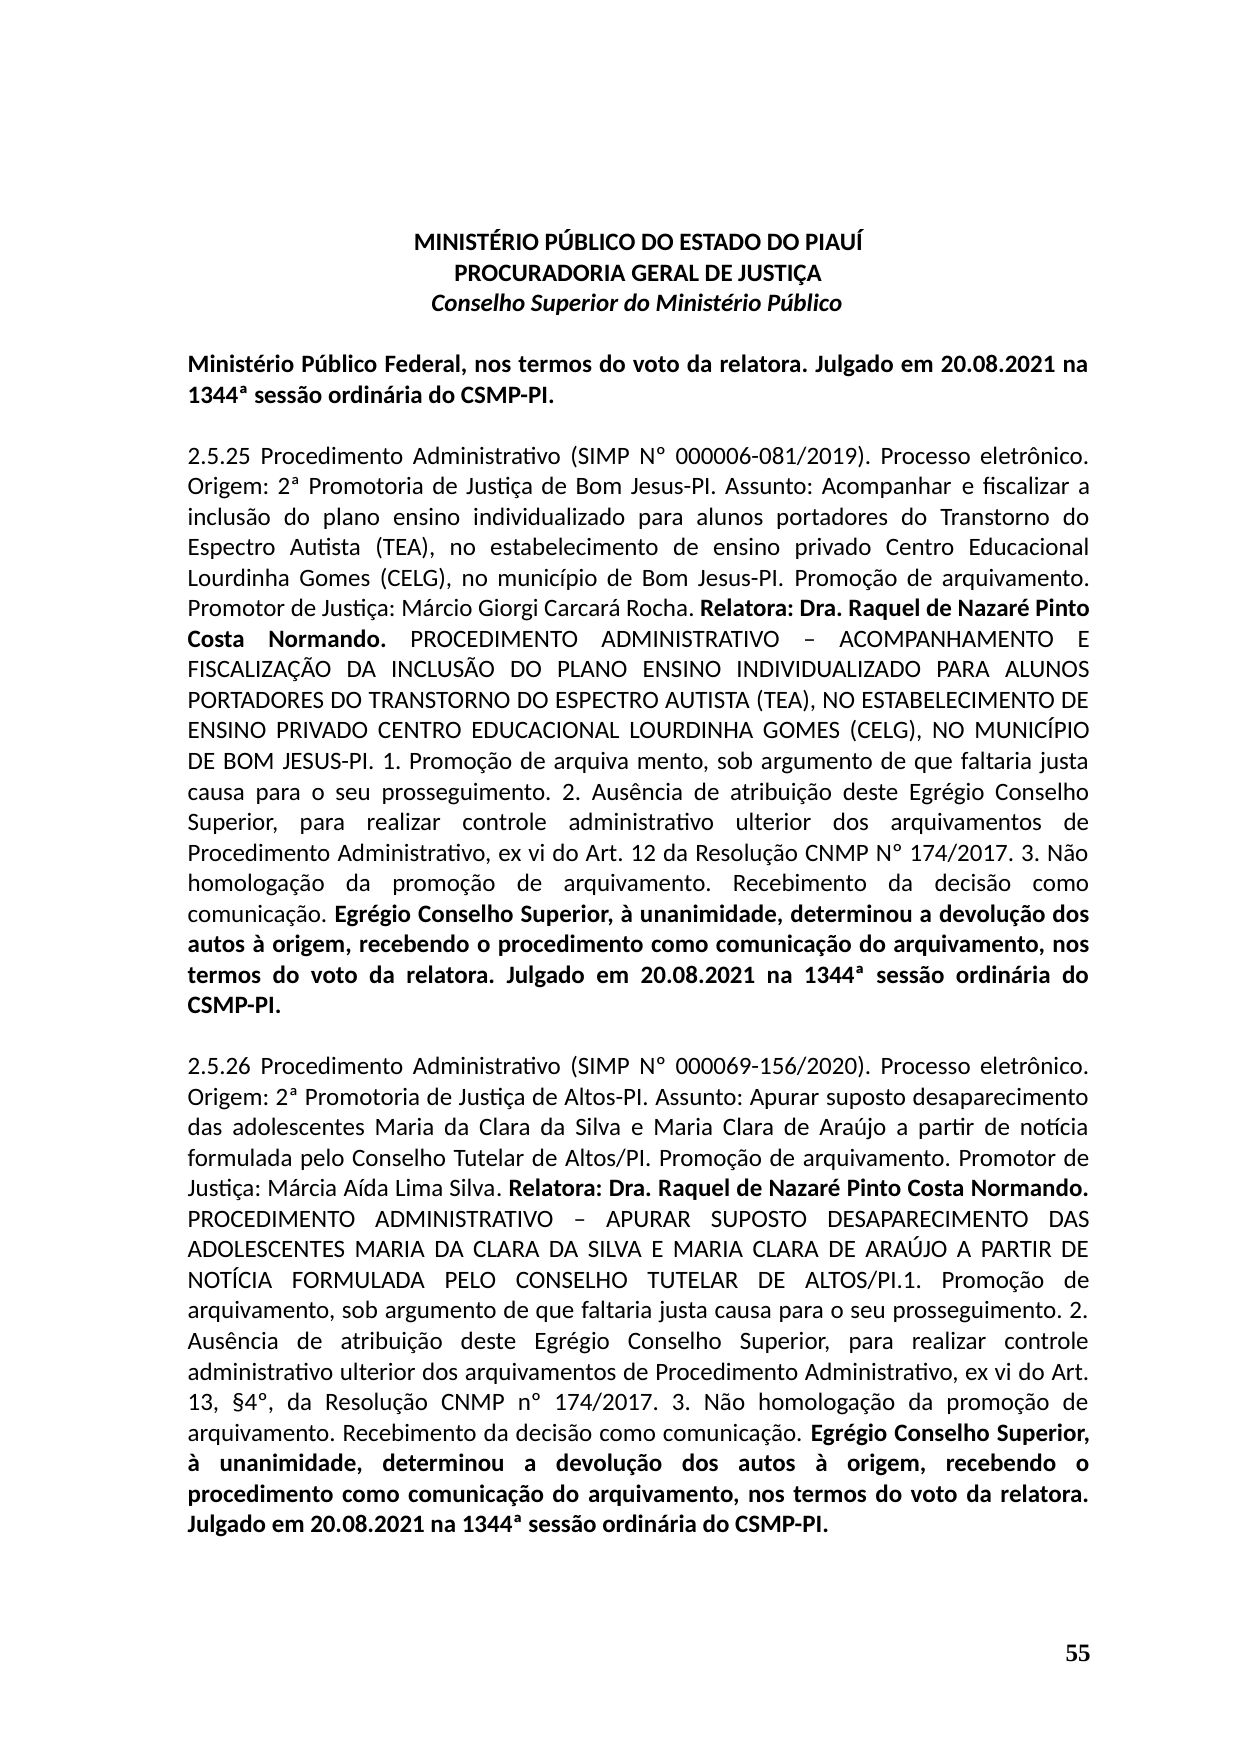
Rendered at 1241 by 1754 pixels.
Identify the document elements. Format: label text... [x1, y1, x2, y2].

text Ministério Público Federal, nos termos do voto da relatora. Julgado em 20.08.2021 na 1344ª sessão ordinária do CSMP-PI. [187, 348, 1090, 409]
text 2.5.25 Procedimento Administrativo (SIMP Nº 000006-081/2019). Processo eletrônico. Origem: 2ª Promotoria de Justiça de Bom Jesus-PI. Assunto: Acompanhar e fiscalizar a inclusão do plano ensino individualizado para alunos portadores do Transtorno do Espectro Autista (TEA), no estabelecimento de ensino privado Centro Educacional Lourdinha Gomes (CELG), no município de Bom Jesus-PI. Promoção de arquivamento. Promotor de Justiça: Márcio Giorgi Carcará Rocha. Relatora: Dra. Raquel de Nazaré Pinto Costa Normando. PROCEDIMENTO ADMINISTRATIVO – ACOMPANHAMENTO E FISCALIZAÇÃO DA INCLUSÃO DO PLANO ENSINO INDIVIDUALIZADO PARA ALUNOS PORTADORES DO TRANSTORNO DO ESPECTRO AUTISTA (TEA), NO ESTABELECIMENTO DE ENSINO PRIVADO CENTRO EDUCACIONAL LOURDINHA GOMES (CELG), NO MUNICÍPIO DE BOM JESUS-PI. 1. Promoção de arquiva mento, sob argumento de que faltaria justa causa para o seu prosseguimento. 2. Ausência de atribuição deste Egrégio Conselho Superior, para realizar controle administrativo ulterior dos arquivamentos de Procedimento Administrativo, ex vi do Art. 12 da Resolução CNMP Nº 174/2017. 3. Não homologação da promoção de arquivamento. Recebimento da decisão como comunicação. Egrégio Conselho Superior, à unanimidade, determinou a devolução dos autos à origem, recebendo o procedimento como comunicação do arquivamento, nos termos do voto da relatora. Julgado em 20.08.2021 na 1344ª sessão ordinária do CSMP-PI. [187, 440, 1090, 1020]
text 2.5.26 Procedimento Administrativo (SIMP Nº 000069-156/2020). Processo eletrônico. Origem: 2ª Promotoria de Justiça de Altos-PI. Assunto: Apurar suposto desaparecimento das adolescentes Maria da Clara da Silva e Maria Clara de Araújo a partir de notícia formulada pelo Conselho Tutelar de Altos/PI. Promoção de arquivamento. Promotor de Justiça: Márcia Aída Lima Silva. Relatora: Dra. Raquel de Nazaré Pinto Costa Normando. PROCEDIMENTO ADMINISTRATIVO – APURAR SUPOSTO DESAPARECIMENTO DAS ADOLESCENTES MARIA DA CLARA DA SILVA E MARIA CLARA DE ARAÚJO A PARTIR DE NOTÍCIA FORMULADA PELO CONSELHO TUTELAR DE ALTOS/PI.1. Promoção de arquivamento, sob argumento de que faltaria justa causa para o seu prosseguimento. 2. Ausência de atribuição deste Egrégio Conselho Superior, para realizar controle administrativo ulterior dos arquivamentos de Procedimento Administrativo, ex vi do Art. 13, §4º, da Resolução CNMP nº 174/2017. 3. Não homologação da promoção de arquivamento. Recebimento da decisão como comunicação. Egrégio Conselho Superior, à unanimidade, determinou a devolução dos autos à origem, recebendo o procedimento como comunicação do arquivamento, nos termos do voto da relatora. Julgado em 20.08.2021 na 1344ª sessão ordinária do CSMP-PI. [187, 1050, 1090, 1539]
